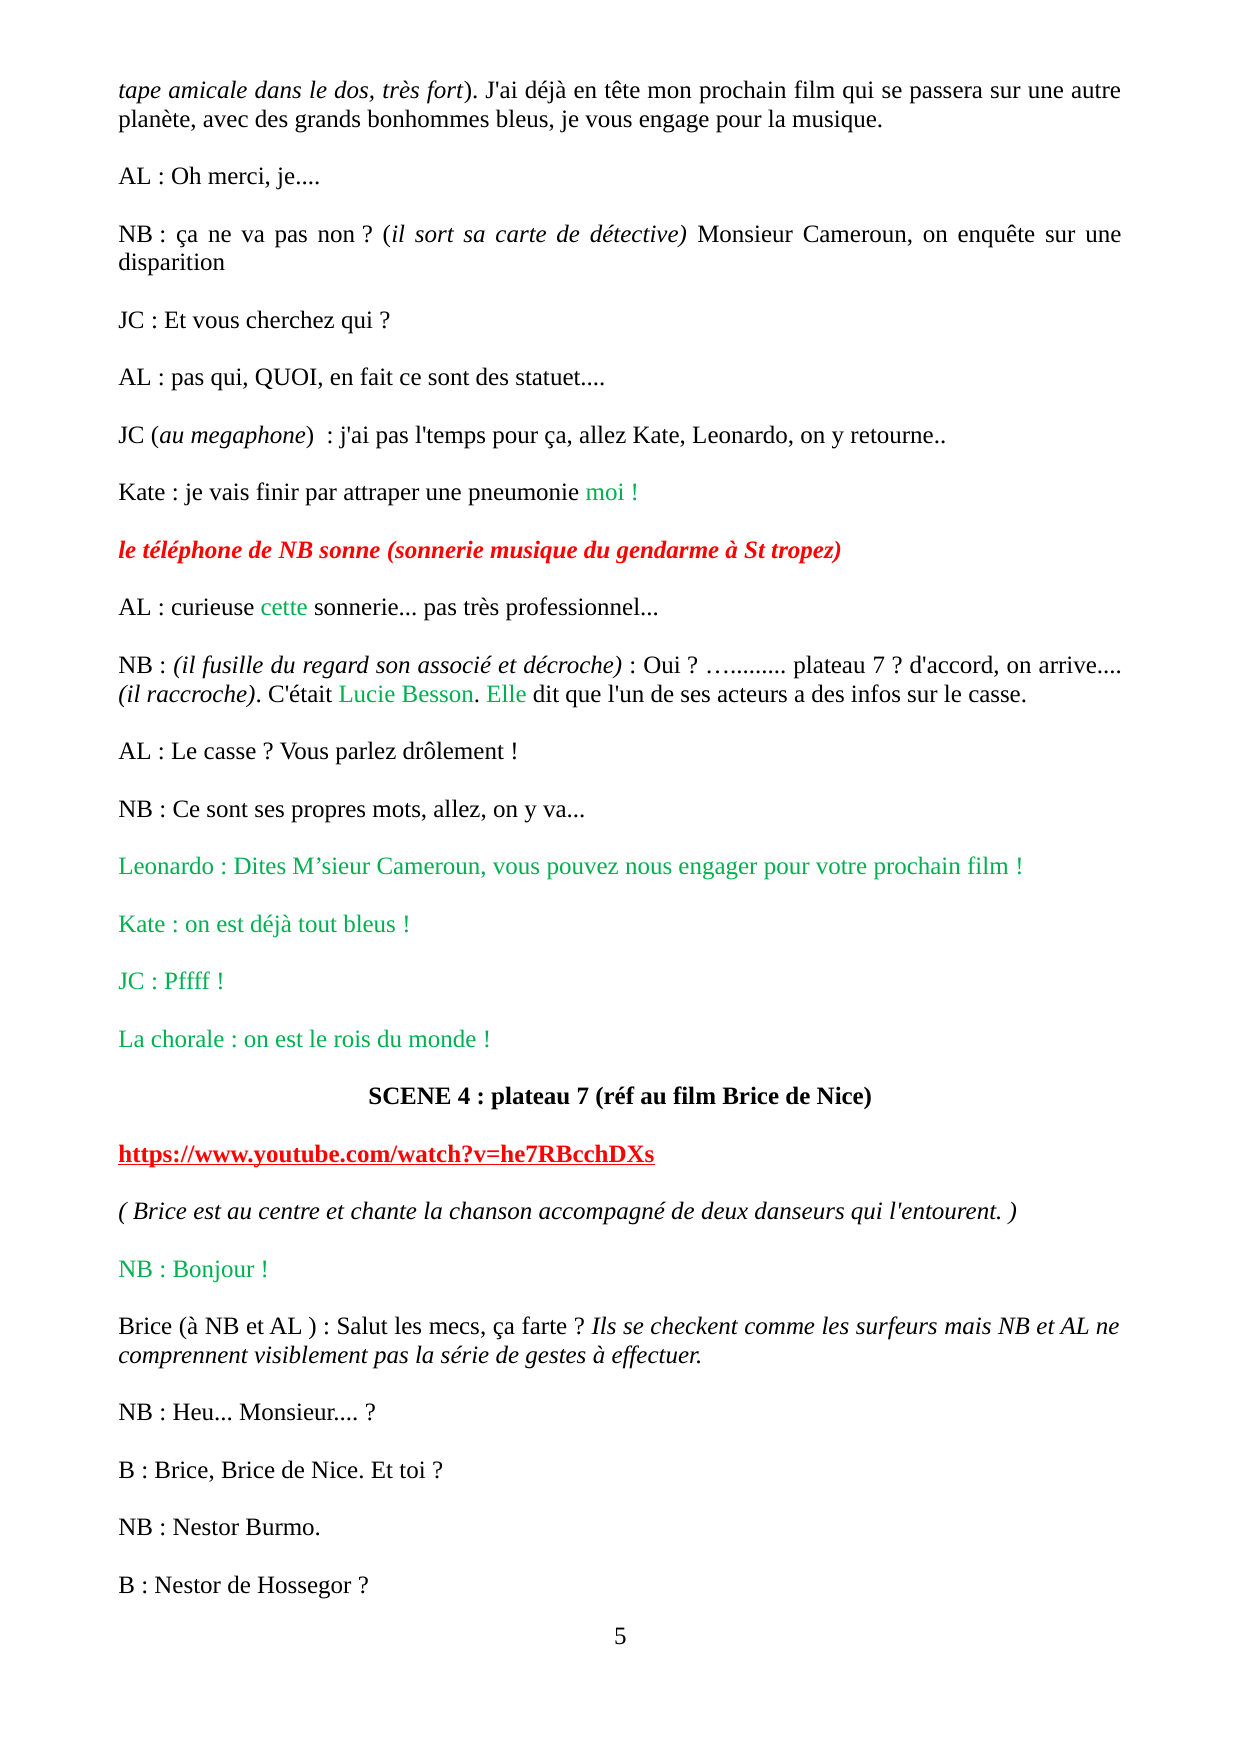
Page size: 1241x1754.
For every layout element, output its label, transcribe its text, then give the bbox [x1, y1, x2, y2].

text AL : curieuse cette sonnerie... pas très professionnel... [118, 592, 1122, 621]
text NB : Ce sont ses propres mots, allez, on y va... [118, 794, 1122, 822]
text B : Brice, Brice de Nice. Et toi ? [118, 1455, 1122, 1484]
text Leonardo : Dites M’sieur Cameroun, vous pouvez nous engager pour votre prochain film ! [118, 851, 1122, 880]
text AL : Oh merci, je.... [118, 161, 1122, 190]
text JC : Et vous cherchez qui ? [118, 305, 1122, 334]
text JC (au megaphone) : j'ai pas l'temps pour ça, allez Kate, Leonardo, on y retourne.. [118, 420, 1122, 449]
text tape amicale dans le dos, très fort). J'ai déjà en tête mon prochain film qui se passera sur une autre planète, avec des grands bonhommes bleus, je vous engage pour la musique. [118, 75, 1122, 132]
text ( Brice est au centre et chante la chanson accompagné de deux danseurs qui l'entourent. ) [118, 1196, 1122, 1225]
text SCENE 4 : plateau 7 (réf au film Brice de Nice) [118, 1081, 1122, 1110]
text Kate : on est déjà tout bleus ! [118, 909, 1122, 937]
text JC : Pffff ! [118, 966, 1122, 995]
text La chorale : on est le rois du monde ! [118, 1024, 1122, 1052]
text NB : ça ne va pas non ? (il sort sa carte de détective) Monsieur Cameroun, on enquête sur une disparition [118, 219, 1122, 276]
text Kate : je vais finir par attraper une pneumonie moi ! [118, 477, 1122, 506]
text https://www.youtube.com/watch?v=he7RBcchDXs [118, 1139, 1122, 1167]
text B : Nestor de Hossegor ? [118, 1570, 1122, 1599]
text NB : Bonjour ! [118, 1254, 1122, 1282]
text AL : Le casse ? Vous parlez drôlement ! [118, 736, 1122, 765]
text le téléphone de NB sonne (sonnerie musique du gendarme à St tropez) [118, 535, 1122, 564]
text NB : (il fusille du regard son associé et décroche) : Oui ? …......... plateau 7 ? d'accord, on arrive.... (il raccroche). C'était Lucie Besson. Elle dit que l'un de ses acteurs a des infos sur le casse. [118, 650, 1122, 707]
text NB : Nestor Burmo. [118, 1512, 1122, 1541]
text NB : Heu... Monsieur.... ? [118, 1397, 1122, 1426]
text AL : pas qui, QUOI, en fait ce sont des statuet.... [118, 362, 1122, 391]
text Brice (à NB et AL ) : Salut les mecs, ça farte ? Ils se checkent comme les surfeurs mais NB et AL ne comprennent visiblement pas la série de gestes à effectuer. [118, 1311, 1122, 1369]
